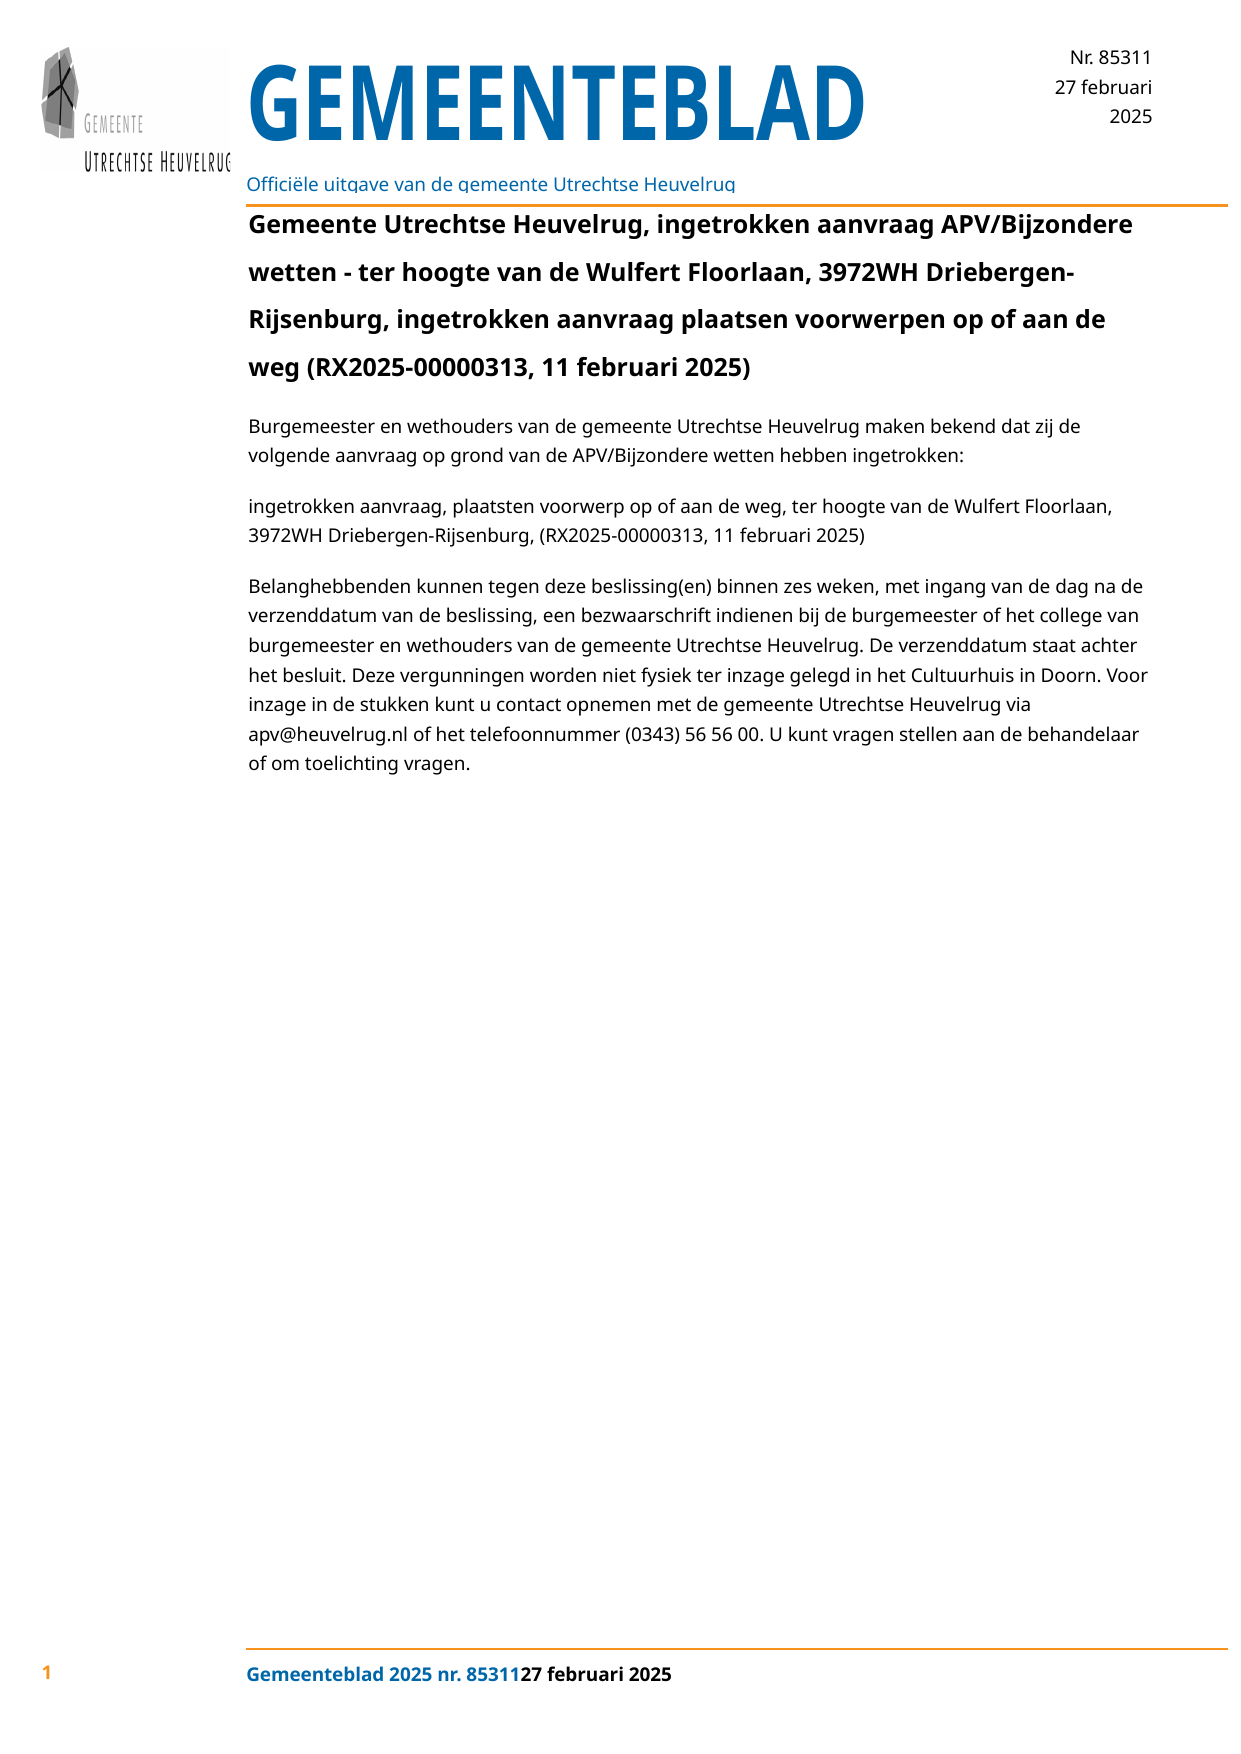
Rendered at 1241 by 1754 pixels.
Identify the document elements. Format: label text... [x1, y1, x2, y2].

text ingetrokken aanvraag, plaatsten voorwerp op of aan de weg, ter hoogte van de Wulfert Floorlaan, 3972WH Driebergen-Rijsenburg, (RX2025-00000313, 11 februari 2025) [248, 493, 1152, 548]
text Burgemeester en wethouders van de gemeente Utrechtse Heuvelrug maken bekend dat zij de volgende aanvraag op grond van de APV/Bijzondere wetten hebben ingetrokken: [248, 413, 1152, 468]
text Gemeente Utrechtse Heuvelrug, ingetrokken aanvraag APV/Bijzondere wetten - ter hoogte van de Wulfert Floorlaan, 3972WH Driebergen-Rijsenburg, ingetrokken aanvraag plaatsen voorwerpen op of aan de weg (RX2025-00000313, 11 februari 2025) [248, 207, 1152, 384]
text Belanghebbenden kunnen tegen deze beslissing(en) binnen zes weken, met ingang van de dag na de verzenddatum van de beslissing, een bezwaarschrift indienen bij de burgemeester of het college van burgemeester en wethouders van de gemeente Utrechtse Heuvelrug. De verzenddatum staat achter het besluit. Deze vergunningen worden niet fysiek ter inzage gelegd in het Cultuurhuis in Doorn. Voor inzage in de stukken kunt u contact opnemen met de gemeente Utrechtse Heuvelrug via apv@heuvelrug.nl of het telefoonnummer (0343) 56 56 00. U kunt vragen stellen aan de behandelaar of om toelichting vragen. [248, 573, 1152, 776]
picture [41, 47, 231, 172]
